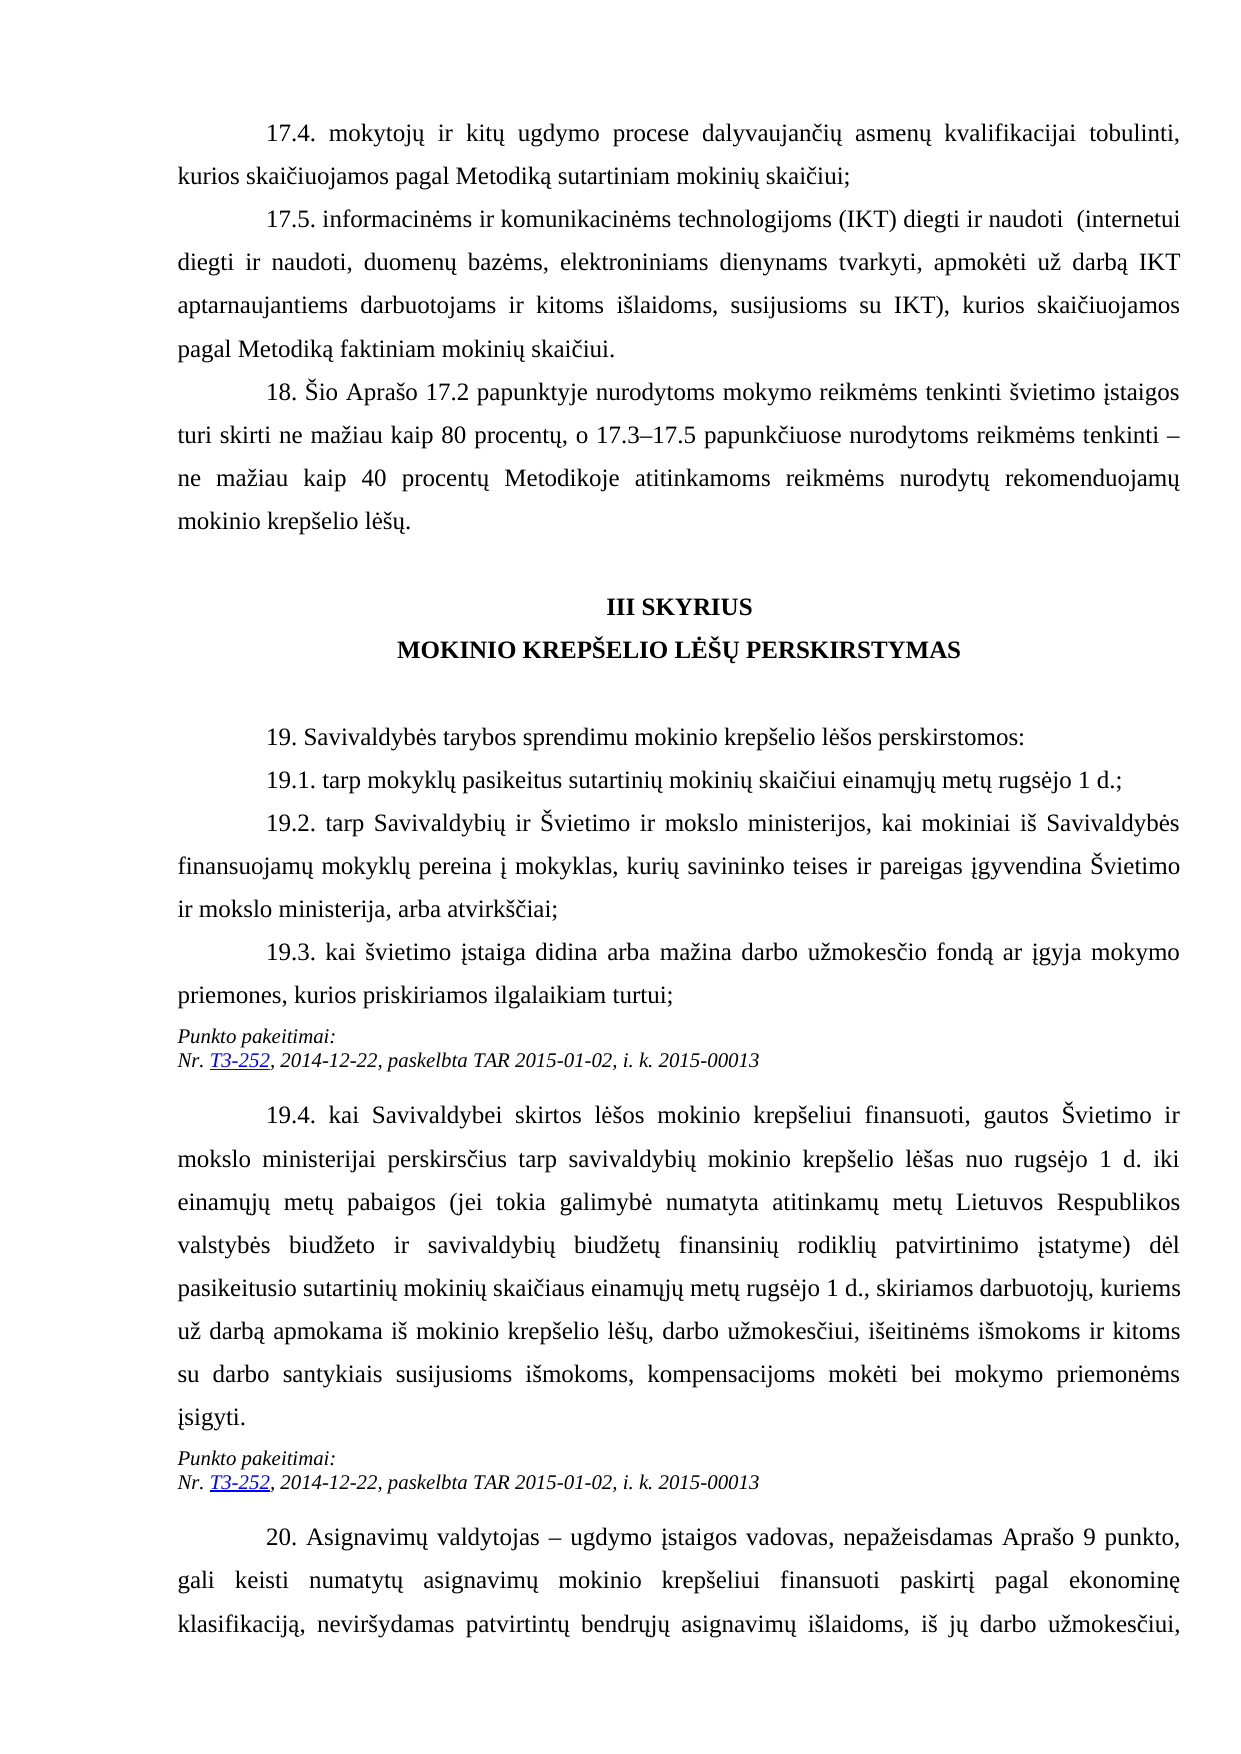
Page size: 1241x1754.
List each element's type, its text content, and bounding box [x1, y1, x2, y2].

text 19. Savivaldybės tarybos sprendimu mokinio krepšelio lėšos perskirstomos: [177, 722, 1181, 751]
text Punkto pakeitimai: [177, 1446, 1181, 1470]
text MOKINIO KREPŠELIO LĖŠŲ PERSKIRSTYMAS [177, 636, 1181, 664]
text 18. Šio Aprašo 17.2 papunktyje nurodytoms mokymo reikmėms tenkinti švietimo įstaigos turi skirti ne mažiau kaip 80 procentų, o 17.3–17.5 papunkčiuose nurodytoms reikmėms tenkinti – ne mažiau kaip 40 procentų Metodikoje atitinkamoms reikmėms nurodytų rekomenduojamų mokinio krepšelio lėšų. [177, 377, 1181, 535]
text Punkto pakeitimai: [177, 1024, 1181, 1048]
text 19.1. tarp mokyklų pasikeitus sutartinių mokinių skaičiui einamųjų metų rugsėjo 1 d.; [177, 765, 1181, 794]
text Nr. T3-252, 2014-12-22, paskelbta TAR 2015-01-02, i. k. 2015-00013 [177, 1470, 1181, 1494]
text III SKYRIUS [177, 592, 1181, 621]
text 17.4. mokytojų ir kitų ugdymo procese dalyvaujančių asmenų kvalifikacijai tobulinti, kurios skaičiuojamos pagal Metodiką sutartiniam mokinių skaičiui; [177, 118, 1181, 190]
text 19.4. kai Savivaldybei skirtos lėšos mokinio krepšeliui finansuoti, gautos Švietimo ir mokslo ministerijai perskirsčius tarp savivaldybių mokinio krepšelio lėšas nuo rugsėjo 1 d. iki einamųjų metų pabaigos (jei tokia galimybė numatyta atitinkamų metų Lietuvos Respublikos valstybės biudžeto ir savivaldybių biudžetų finansinių rodiklių patvirtinimo įstatyme) dėl pasikeitusio sutartinių mokinių skaičiaus einamųjų metų rugsėjo 1 d., skiriamos darbuotojų, kuriems už darbą apmokama iš mokinio krepšelio lėšų, darbo užmokesčiui, išeitinėms išmokoms ir kitoms su darbo santykiais susijusioms išmokoms, kompensacijoms mokėti bei mokymo priemonėms įsigyti. [177, 1101, 1181, 1431]
text 17.5. informacinėms ir komunikacinėms technologijoms (IKT) diegti ir naudoti (internetui diegti ir naudoti, duomenų bazėms, elektroniniams dienynams tvarkyti, apmokėti už darbą IKT aptarnaujantiems darbuotojams ir kitoms išlaidoms, susijusioms su IKT), kurios skaičiuojamos pagal Metodiką faktiniam mokinių skaičiui. [177, 204, 1181, 362]
text 19.3. kai švietimo įstaiga didina arba mažina darbo užmokesčio fondą ar įgyja mokymo priemones, kurios priskiriamos ilgalaikiam turtui; [177, 937, 1181, 1009]
text 19.2. tarp Savivaldybių ir Švietimo ir mokslo ministerijos, kai mokiniai iš Savivaldybės finansuojamų mokyklų pereina į mokyklas, kurių savininko teises ir pareigas įgyvendina Švietimo ir mokslo ministerija, arba atvirkščiai; [177, 808, 1181, 923]
text Nr. T3-252, 2014-12-22, paskelbta TAR 2015-01-02, i. k. 2015-00013 [177, 1048, 1181, 1072]
text 20. Asignavimų valdytojas – ugdymo įstaigos vadovas, nepažeisdamas Aprašo 9 punkto, gali keisti numatytų asignavimų mokinio krepšeliui finansuoti paskirtį pagal ekonominę klasifikaciją, neviršydamas patvirtintų bendrųjų asignavimų išlaidoms, iš jų darbo užmokesčiui, [177, 1522, 1181, 1637]
